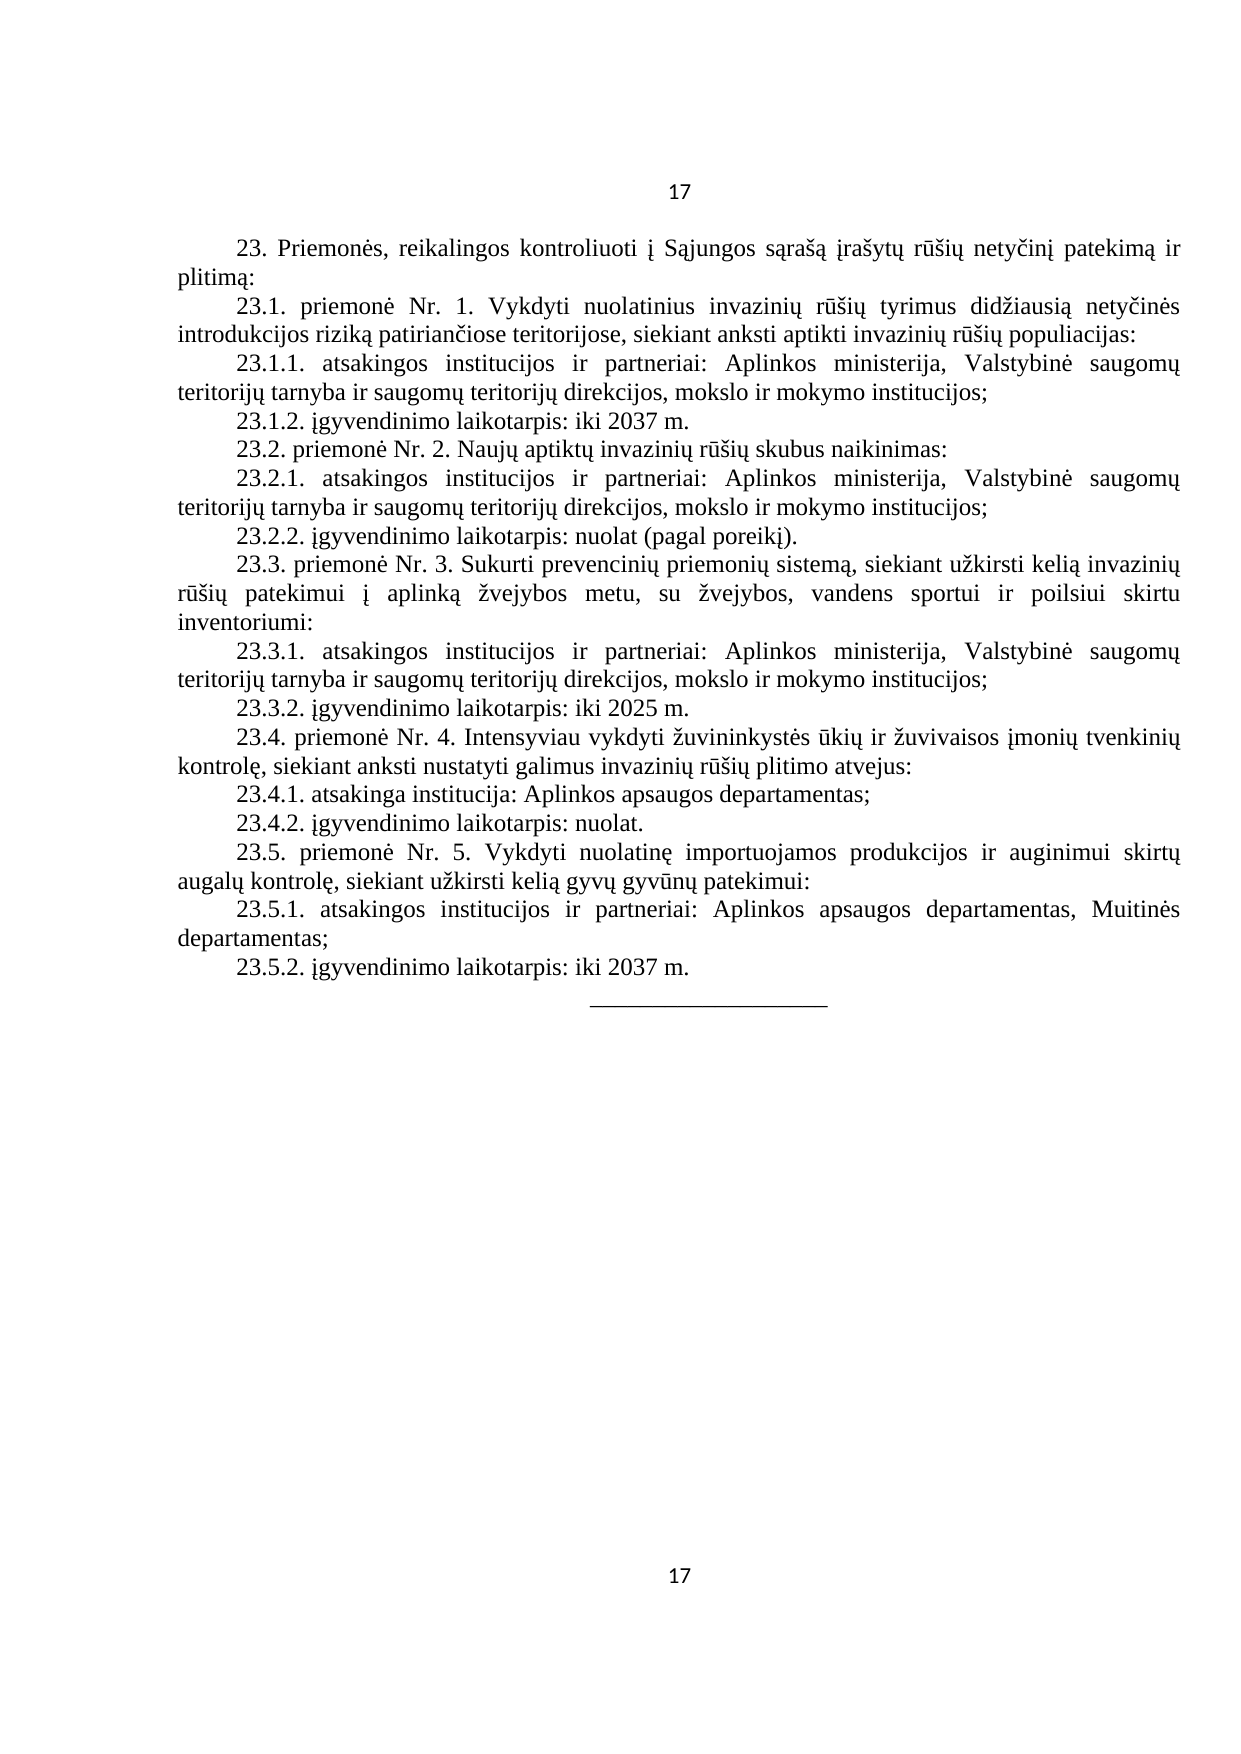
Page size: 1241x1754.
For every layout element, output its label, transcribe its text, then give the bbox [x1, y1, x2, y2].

text 23.5.1. atsakingos institucijos ir partneriai: Aplinkos apsaugos departamentas, Muitinės departamentas; [177, 894, 1181, 952]
text 23.5. priemonė Nr. 5. Vykdyti nuolatinę importuojamos produkcijos ir auginimui skirtų augalų kontrolę, siekiant užkirsti kelią gyvų gyvūnų patekimui: [177, 837, 1181, 894]
text 23.1.1. atsakingos institucijos ir partneriai: Aplinkos ministerija, Valstybinė saugomų teritorijų tarnyba ir saugomų teritorijų direkcijos, mokslo ir mokymo institucijos; [177, 348, 1181, 406]
text 23.3.1. atsakingos institucijos ir partneriai: Aplinkos ministerija, Valstybinė saugomų teritorijų tarnyba ir saugomų teritorijų direkcijos, mokslo ir mokymo institucijos; [177, 636, 1181, 693]
text 23.1.2. įgyvendinimo laikotarpis: iki 2037 m. [177, 406, 1181, 434]
text 23.4.2. įgyvendinimo laikotarpis: nuolat. [177, 808, 1181, 837]
text 23.2.2. įgyvendinimo laikotarpis: nuolat (pagal poreikį). [177, 521, 1181, 549]
text 23.1. priemonė Nr. 1. Vykdyti nuolatinius invazinių rūšių tyrimus didžiausią netyčinės introdukcijos riziką patiriančiose teritorijose, siekiant anksti aptikti invazinių rūšių populiacijas: [177, 291, 1181, 348]
text 23.2.1. atsakingos institucijos ir partneriai: Aplinkos ministerija, Valstybinė saugomų teritorijų tarnyba ir saugomų teritorijų direkcijos, mokslo ir mokymo institucijos; [177, 463, 1181, 521]
text ___________________ [177, 981, 1181, 1009]
text 23.4. priemonė Nr. 4. Intensyviau vykdyti žuvininkystės ūkių ir žuvivaisos įmonių tvenkinių kontrolę, siekiant anksti nustatyti galimus invazinių rūšių plitimo atvejus: [177, 722, 1181, 779]
text 23.4.1. atsakinga institucija: Aplinkos apsaugos departamentas; [177, 779, 1181, 808]
text 23.5.2. įgyvendinimo laikotarpis: iki 2037 m. [177, 952, 1181, 981]
text 23.2. priemonė Nr. 2. Naujų aptiktų invazinių rūšių skubus naikinimas: [177, 434, 1181, 463]
text 23.3.2. įgyvendinimo laikotarpis: iki 2025 m. [177, 693, 1181, 722]
text 23.3. priemonė Nr. 3. Sukurti prevencinių priemonių sistemą, siekiant užkirsti kelią invazinių rūšių patekimui į aplinką žvejybos metu, su žvejybos, vandens sportui ir poilsiui skirtu inventoriumi: [177, 549, 1181, 636]
text 23. Priemonės, reikalingos kontroliuoti į Sąjungos sąrašą įrašytų rūšių netyčinį patekimą ir plitimą: [177, 233, 1181, 291]
